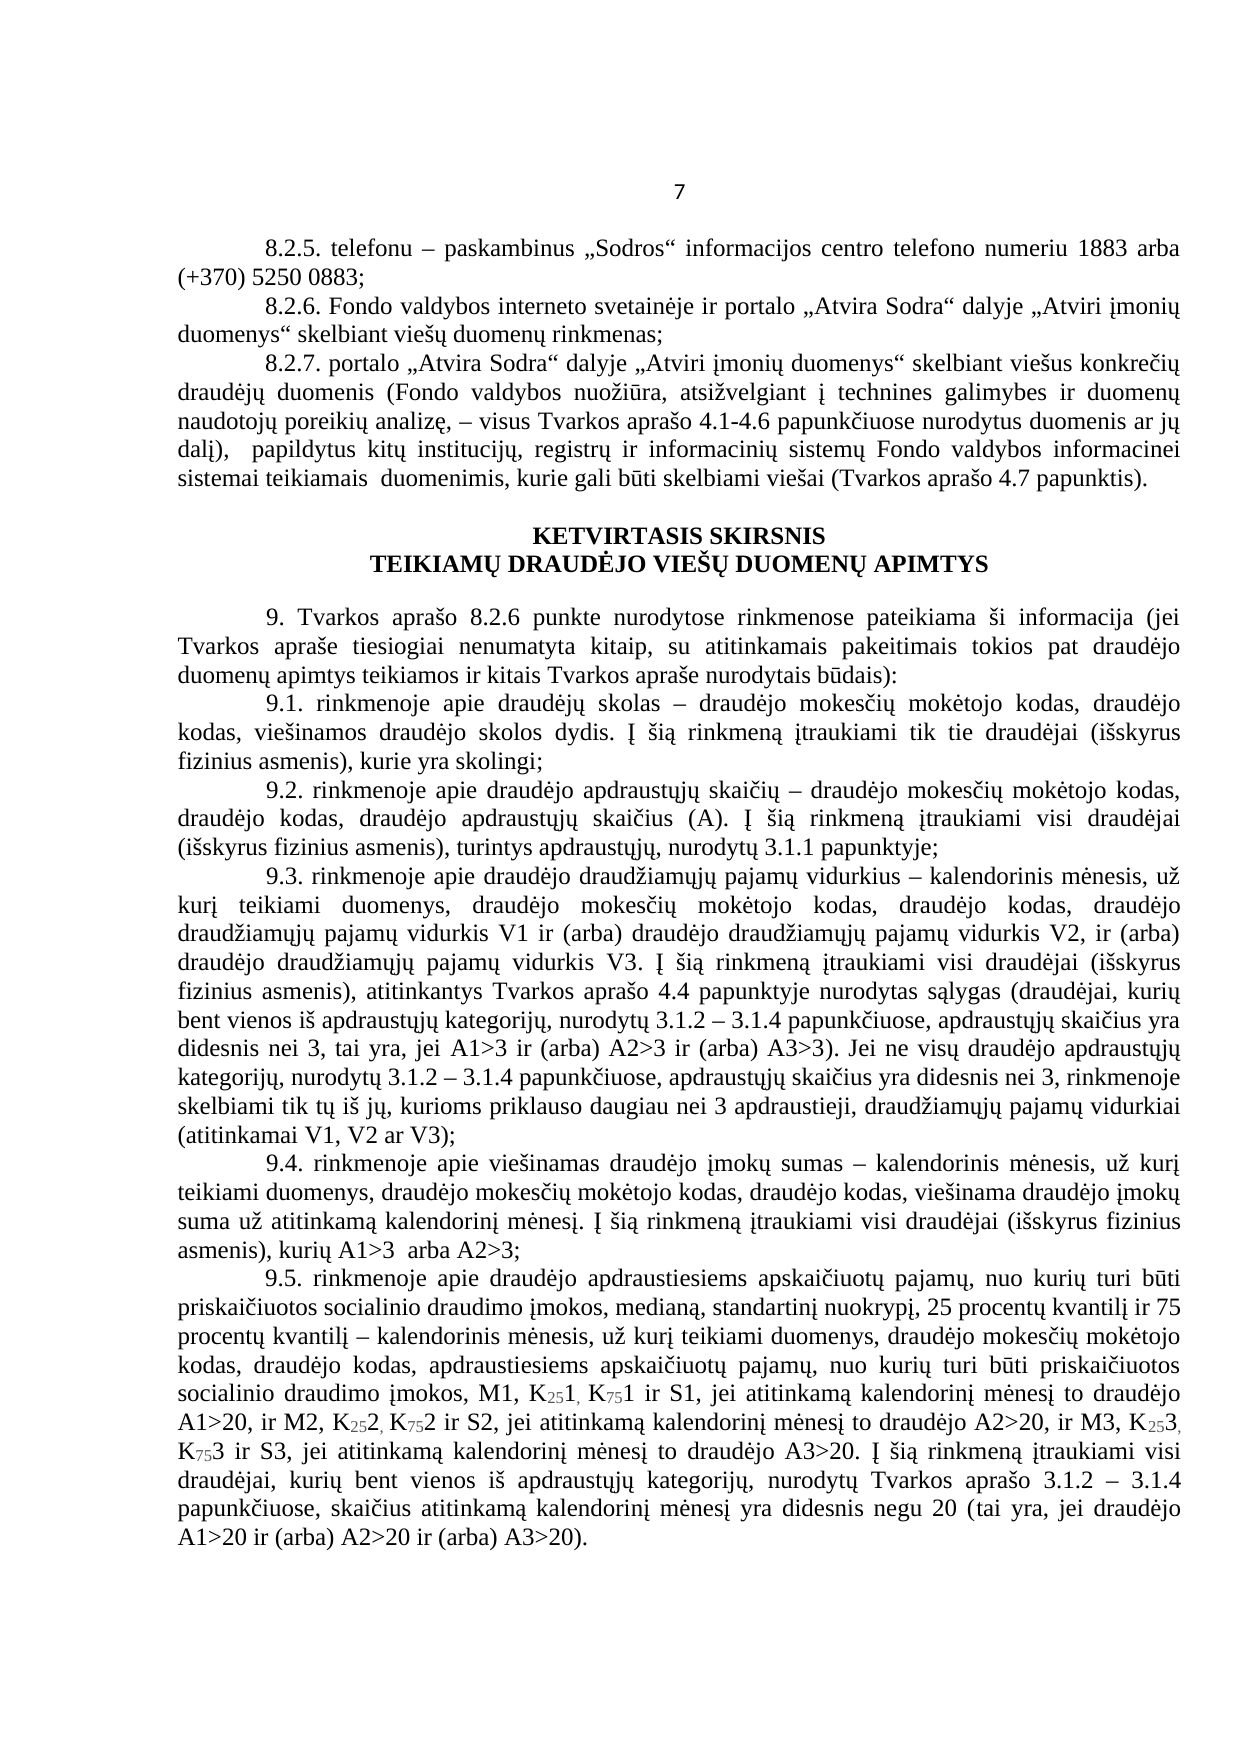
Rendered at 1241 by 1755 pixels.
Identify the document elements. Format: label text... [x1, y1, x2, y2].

text 8.2.5. telefonu – paskambinus „Sodros“ informacijos centro telefono numeriu 1883 arba (+370) 5250 0883; [177, 233, 1181, 291]
text 9.1. rinkmenoje apie draudėjų skolas – draudėjo mokesčių mokėtojo kodas, draudėjo kodas, viešinamos draudėjo skolos dydis. Į šią rinkmeną įtraukiami tik tie draudėjai (išskyrus fizinius asmenis), kurie yra skolingi; [177, 688, 1181, 775]
text 9.2. rinkmenoje apie draudėjo apdraustųjų skaičių – draudėjo mokesčių mokėtojo kodas, draudėjo kodas, draudėjo apdraustųjų skaičius (A). Į šią rinkmeną įtraukiami visi draudėjai (išskyrus fizinius asmenis), turintys apdraustųjų, nurodytų 3.1.1 papunktyje; [177, 775, 1181, 861]
text 8.2.6. Fondo valdybos interneto svetainėje ir portalo „Atvira Sodra“ dalyje „Atviri įmonių duomenys“ skelbiant viešų duomenų rinkmenas; [177, 291, 1181, 348]
text 9.3. rinkmenoje apie draudėjo draudžiamųjų pajamų vidurkius – kalendorinis mėnesis, už kurį teikiami duomenys, draudėjo mokesčių mokėtojo kodas, draudėjo kodas, draudėjo draudžiamųjų pajamų vidurkis V1 ir (arba) draudėjo draudžiamųjų pajamų vidurkis V2, ir (arba) draudėjo draudžiamųjų pajamų vidurkis V3. Į šią rinkmeną įtraukiami visi draudėjai (išskyrus fizinius asmenis), atitinkantys Tvarkos aprašo 4.4 papunktyje nurodytas sąlygas (draudėjai, kurių bent vienos iš apdraustųjų kategorijų, nurodytų 3.1.2 – 3.1.4 papunkčiuose, apdraustųjų skaičius yra didesnis nei 3, tai yra, jei A1>3 ir (arba) A2>3 ir (arba) A3>3). Jei ne visų draudėjo apdraustųjų kategorijų, nurodytų 3.1.2 – 3.1.4 papunkčiuose, apdraustųjų skaičius yra didesnis nei 3, rinkmenoje skelbiami tik tų iš jų, kurioms priklauso daugiau nei 3 apdraustieji, draudžiamųjų pajamų vidurkiai (atitinkamai V1, V2 ar V3); [177, 861, 1181, 1148]
text 9. Tvarkos aprašo 8.2.6 punkte nurodytose rinkmenose pateikiama ši informacija (jei Tvarkos apraše tiesiogiai nenumatyta kitaip, su atitinkamais pakeitimais tokios pat draudėjo duomenų apimtys teikiamos ir kitais Tvarkos apraše nurodytais būdais): [177, 602, 1181, 688]
text 9.5. rinkmenoje apie draudėjo apdraustiesiems apskaičiuotų pajamų, nuo kurių turi būti priskaičiuotos socialinio draudimo įmokos, medianą, standartinį nuokrypį, 25 procentų kvantilį ir 75 procentų kvantilį – kalendorinis mėnesis, už kurį teikiami duomenys, draudėjo mokesčių mokėtojo kodas, draudėjo kodas, apdraustiesiems apskaičiuotų pajamų, nuo kurių turi būti priskaičiuotos socialinio draudimo įmokos, M1, K251, K751 ir S1, jei atitinkamą kalendorinį mėnesį to draudėjo A1>20, ir M2, K252, K752 ir S2, jei atitinkamą kalendorinį mėnesį to draudėjo A2>20, ir M3, K253, K753 ir S3, jei atitinkamą kalendorinį mėnesį to draudėjo A3>20. Į šią rinkmeną įtraukiami visi draudėjai, kurių bent vienos iš apdraustųjų kategorijų, nurodytų Tvarkos aprašo 3.1.2 – 3.1.4 papunkčiuose, skaičius atitinkamą kalendorinį mėnesį yra didesnis negu 20 (tai yra, jei draudėjo A1>20 ir (arba) A2>20 ir (arba) A3>20). [177, 1263, 1181, 1551]
text 9.4. rinkmenoje apie viešinamas draudėjo įmokų sumas – kalendorinis mėnesis, už kurį teikiami duomenys, draudėjo mokesčių mokėtojo kodas, draudėjo kodas, viešinama draudėjo įmokų suma už atitinkamą kalendorinį mėnesį. Į šią rinkmeną įtraukiami visi draudėjai (išskyrus fizinius asmenis), kurių A1>3 arba A2>3; [177, 1148, 1181, 1263]
text 8.2.7. portalo „Atvira Sodra“ dalyje „Atviri įmonių duomenys“ skelbiant viešus konkrečių draudėjų duomenis (Fondo valdybos nuožiūra, atsižvelgiant į technines galimybes ir duomenų naudotojų poreikių analizę, – visus Tvarkos aprašo 4.1-4.6 papunkčiuose nurodytus duomenis ar jų dalį), papildytus kitų institucijų, registrų ir informacinių sistemų Fondo valdybos informacinei sistemai teikiamais duomenimis, kurie gali būti skelbiami viešai (Tvarkos aprašo 4.7 papunktis). [177, 348, 1181, 492]
text teikiamų draudėjo viešų duomenų apimtys [177, 549, 1181, 578]
text ketvirtasis skirsnis [177, 521, 1181, 549]
